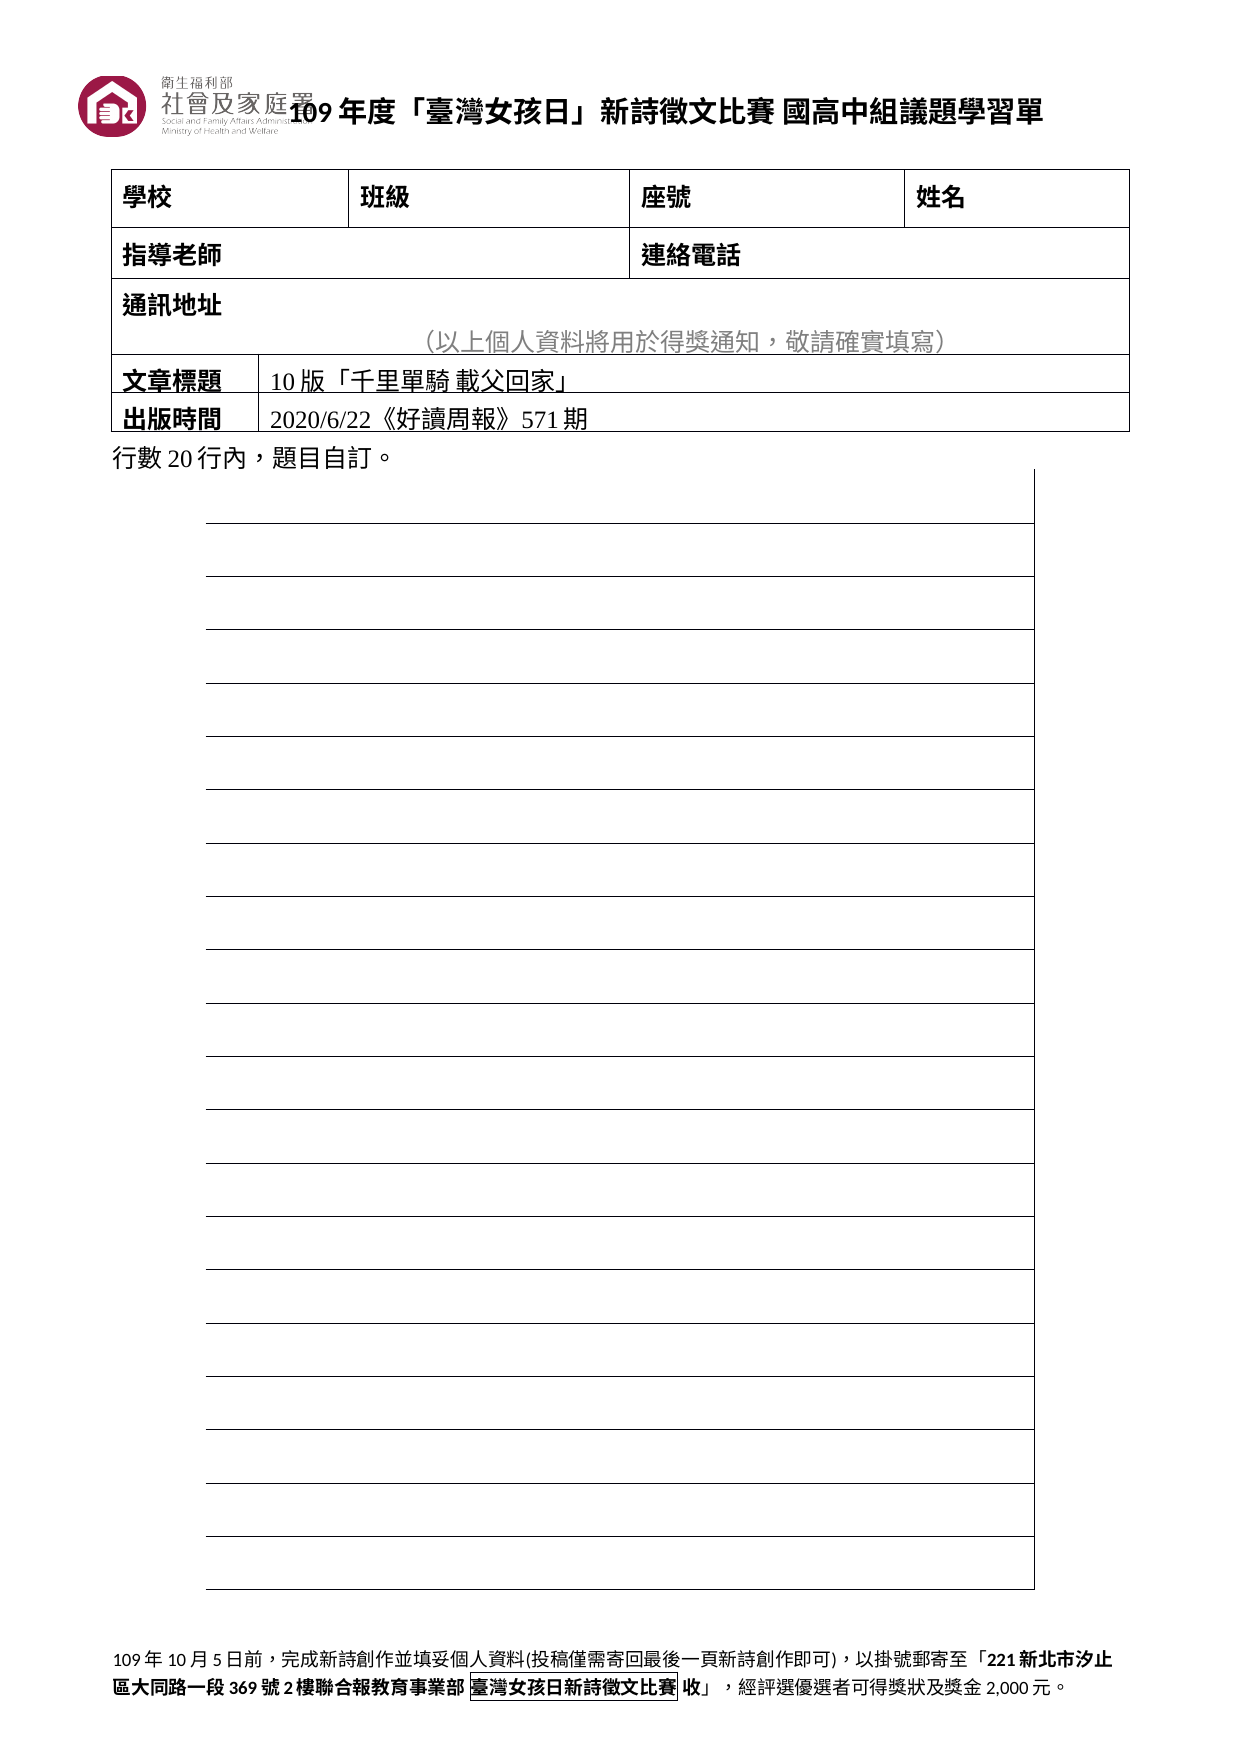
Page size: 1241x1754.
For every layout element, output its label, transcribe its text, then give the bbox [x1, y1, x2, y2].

table_cell [206, 1164, 1034, 1216]
table_cell [206, 1057, 1034, 1109]
text 行數20行內，題目自訂。 [112, 432, 1128, 469]
table_cell [206, 524, 1034, 576]
table_header 班級 [349, 170, 629, 227]
table_cell [206, 1430, 1034, 1482]
table_header 座號 [630, 170, 904, 227]
table_cell 指導老師 [112, 228, 629, 277]
table_cell [206, 737, 1034, 789]
table_cell [206, 950, 1034, 1002]
table_cell 文章標題 [112, 355, 258, 392]
picture [306, 106, 313, 119]
table_cell [206, 684, 1034, 736]
table_cell [206, 1484, 1034, 1536]
table_cell [206, 1110, 1034, 1162]
table_cell [206, 1004, 1034, 1056]
table_cell 通訊地址 （以上個人資料將用於得獎通知，敬請確實填寫） [112, 279, 1129, 353]
table_cell [206, 1270, 1034, 1322]
table_cell [206, 1377, 1034, 1429]
picture [78, 76, 313, 137]
table_cell 連絡電話 [630, 228, 1129, 277]
table_cell [206, 897, 1034, 949]
table_cell [206, 1537, 1034, 1589]
table_cell [206, 577, 1034, 629]
table_cell 2020/6/22《好讀周報》571期 [259, 393, 1129, 431]
table_cell [206, 630, 1034, 682]
table_cell 10版「千里單騎 載父回家」 [259, 355, 1129, 392]
table_cell [206, 1324, 1034, 1376]
table_cell [206, 844, 1034, 896]
table_cell [206, 790, 1034, 842]
table_header [206, 469, 1034, 522]
table_cell [206, 1217, 1034, 1269]
table_header 姓名 [905, 170, 1129, 227]
table_cell 出版時間 [112, 393, 258, 431]
table_header 學校 [112, 170, 348, 227]
